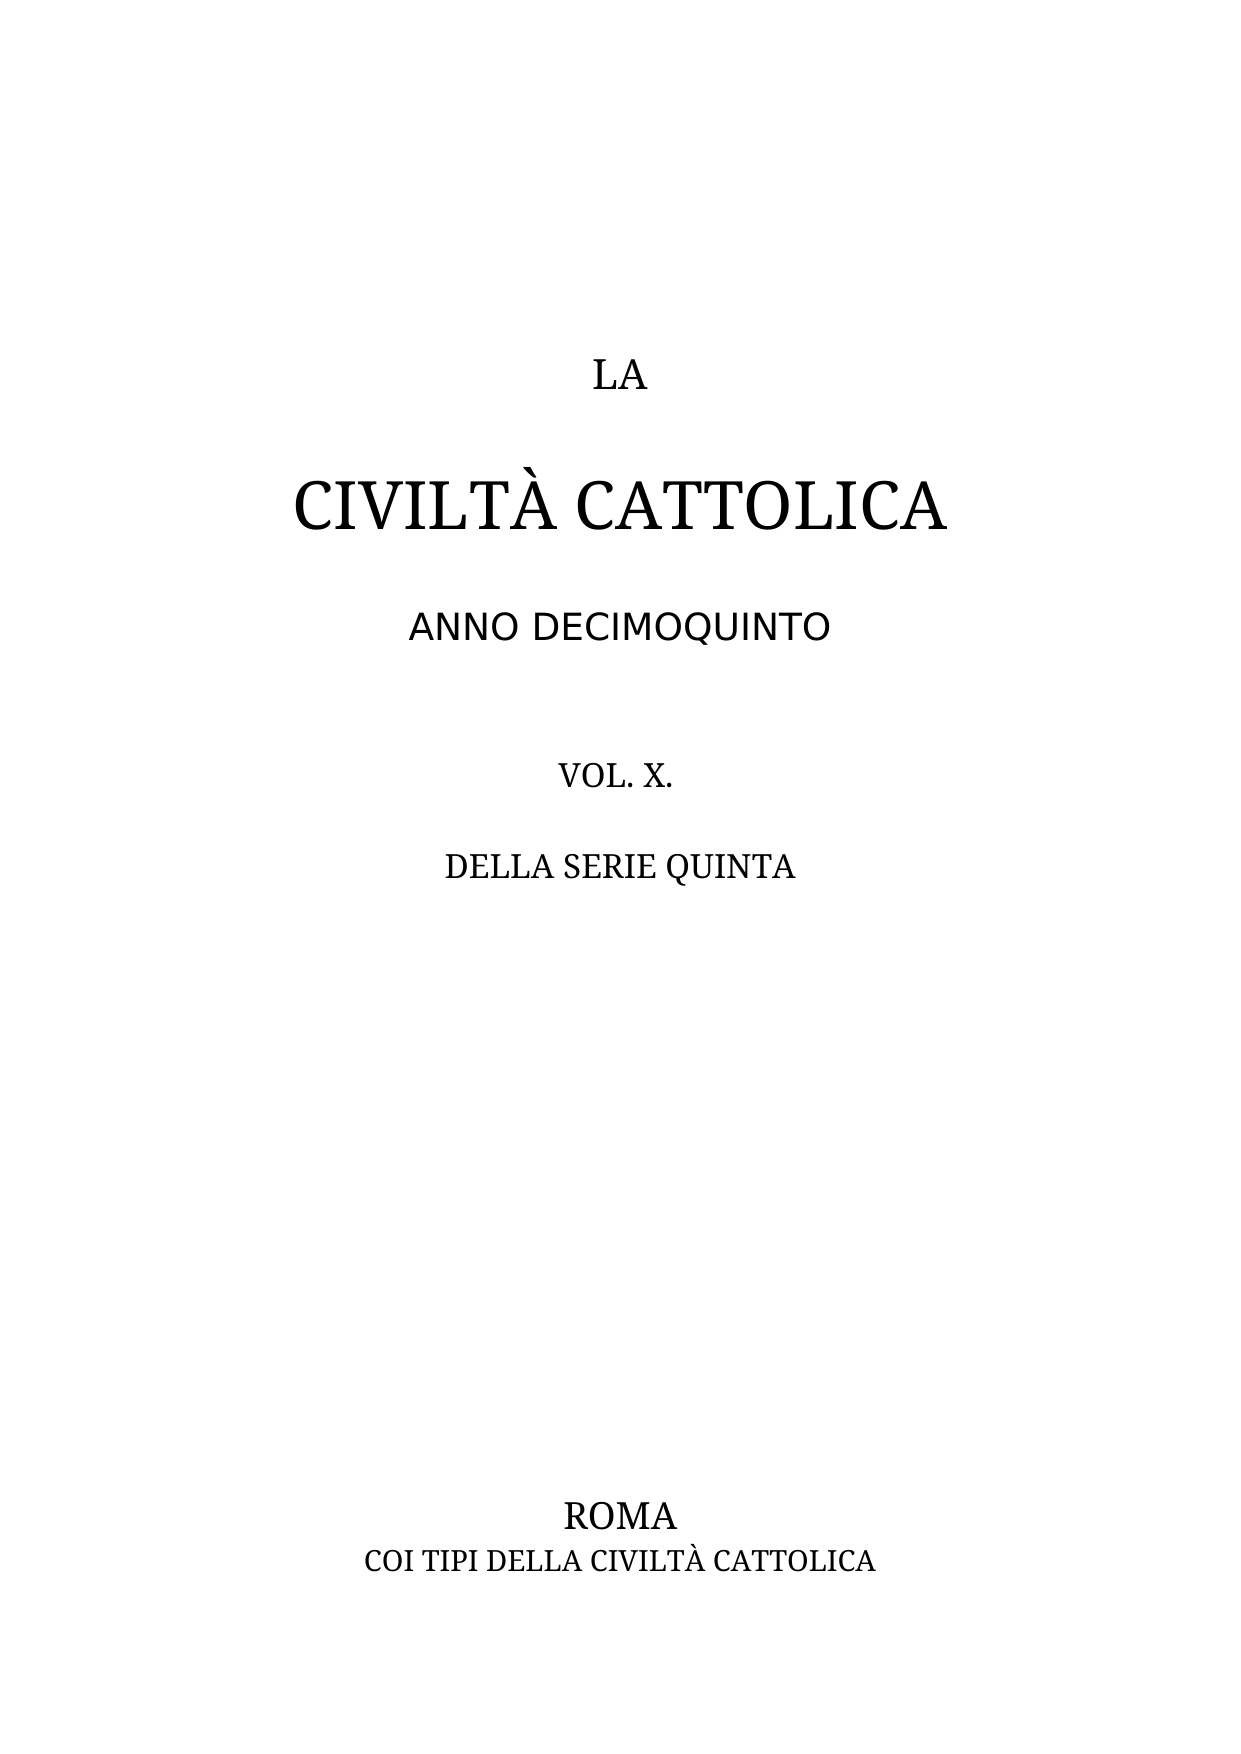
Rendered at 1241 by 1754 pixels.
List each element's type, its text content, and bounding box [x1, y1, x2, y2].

text LA [148, 345, 1063, 401]
text VOL. X. [148, 752, 1063, 797]
text DELLA SERIE QUINTA [148, 842, 1063, 888]
text CIVILTÀ CATTOLICA [148, 458, 1063, 549]
text COI TIPI DELLA CIVILTÀ CATTOLICA [148, 1540, 1063, 1580]
text ROMA [148, 1489, 1063, 1540]
text ANNO DECIMOQUINTO [148, 606, 1063, 649]
